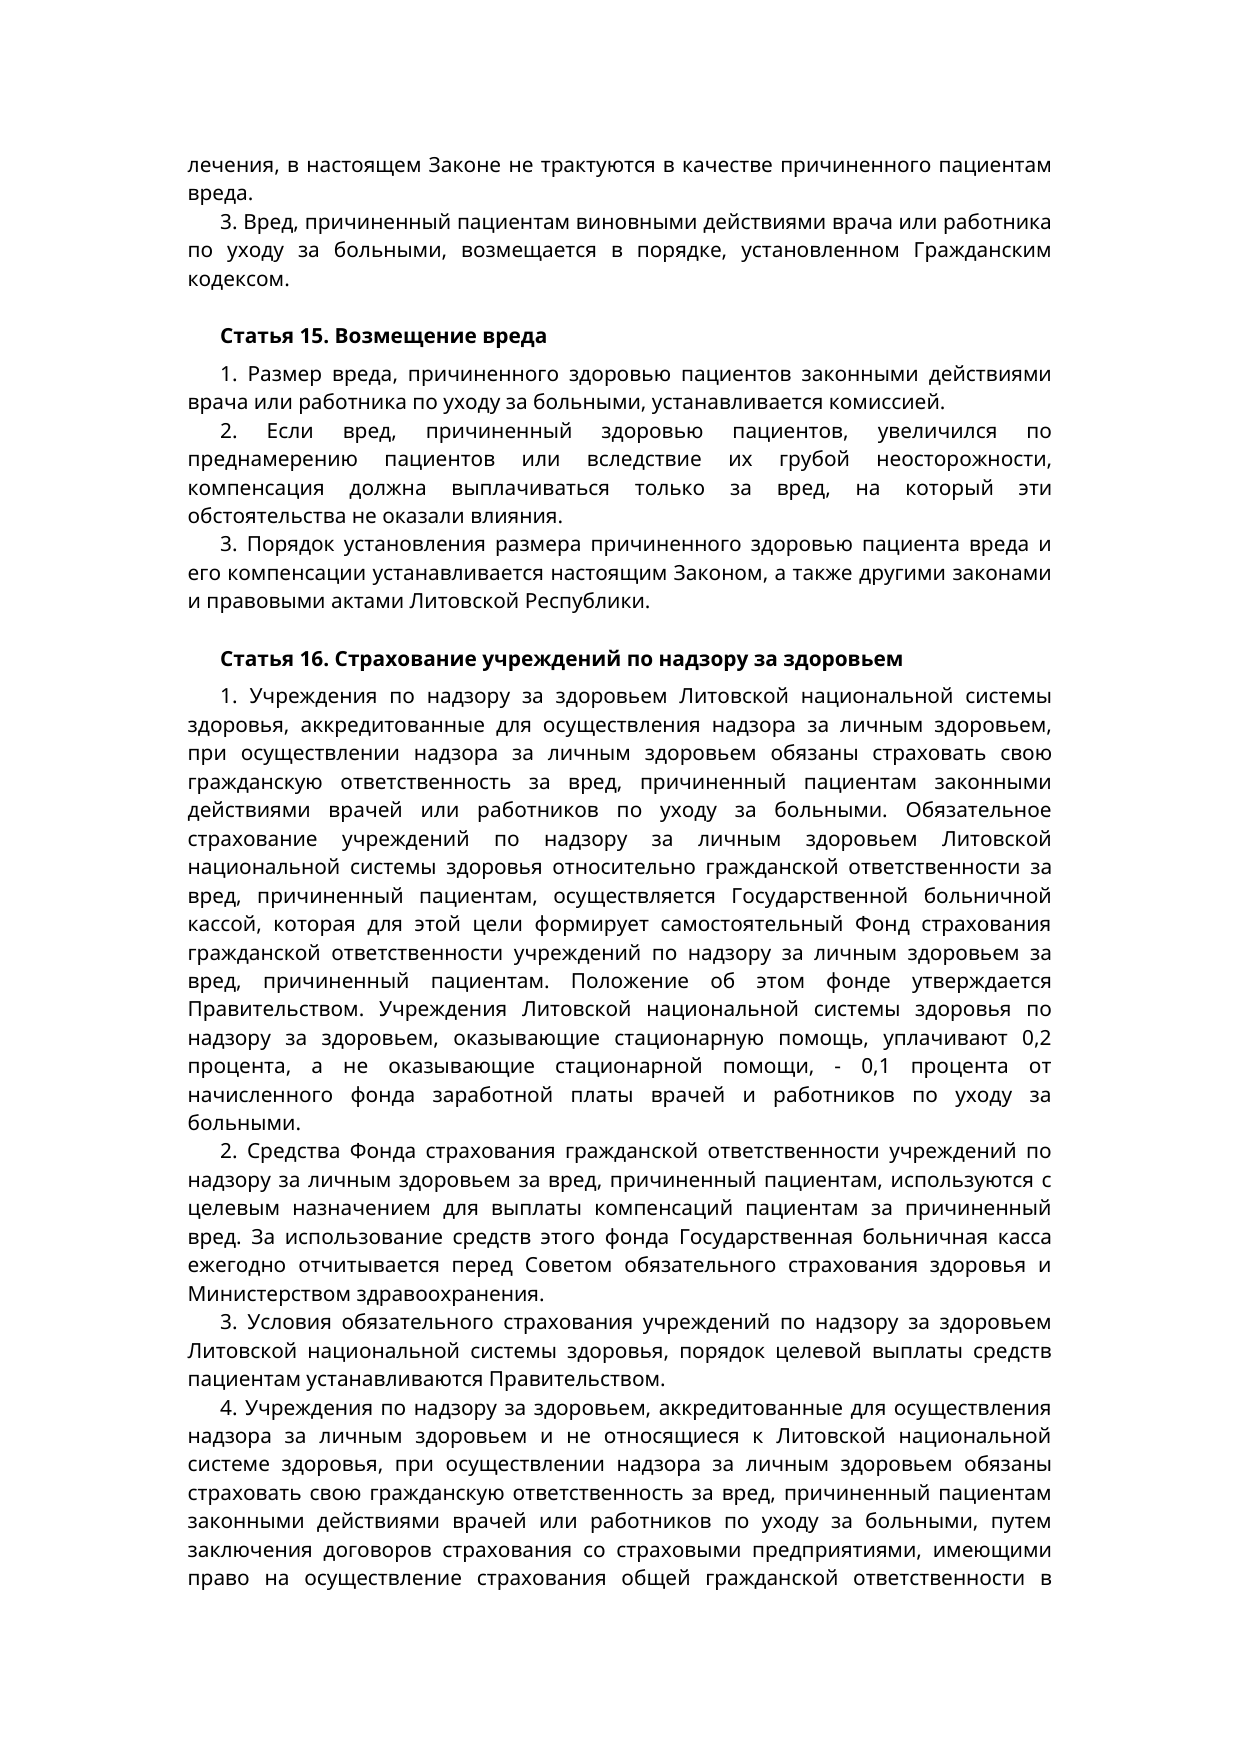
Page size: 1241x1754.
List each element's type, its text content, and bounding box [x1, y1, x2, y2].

text 1. Учреждения по надзору за здоровьем Литовской национальной системы здоровья, аккредитованные для осуществления надзора за личным здоровьем, при осуществлении надзора за личным здоровьем обязаны страховать свою гражданскую ответственность за вред, причиненный пациентам законными действиями врачей или работников по уходу за больными. Обязательное страхование учреждений по надзору за личным здоровьем Литовской национальной системы здоровья относительно гражданской ответственности за вред, причиненный пациентам, осуществляется Государственной больничной кассой, которая для этой цели формирует самостоятельный Фонд страхования гражданской ответственности учреждений по надзору за личным здоровьем за вред, причиненный пациентам. Положение об этом фонде утверждается Правительством. Учреждения Литовской национальной системы здоровья по надзору за здоровьем, оказывающие стационарную помощь, уплачивают 0,2 процента, а не оказывающие стационарной помощи, - 0,1 процента от начисленного фонда заработной платы врачей и работников по уходу за больными. [187, 682, 1053, 1137]
text 2. Средства Фонда страхования гражданской ответственности учреждений по надзору за личным здоровьем за вред, причиненный пациентам, используются с целевым назначением для выплаты компенсаций пациентам за причиненный вред. За использование средств этого фонда Государственная больничная касса ежегодно отчитывается перед Советом обязательного страхования здоровья и Министерством здравоохранения. [187, 1137, 1053, 1307]
text лечения, в настоящем Законе не трактуются в качестве причиненного пациентам вреда. [187, 150, 1053, 207]
text Статья 16. Страхование учреждений по надзору за здоровьем [220, 644, 1053, 672]
text 1. Размер вреда, причиненного здоровью пациентов законными действиями врача или работника по уходу за больными, устанавливается комиссией. [187, 359, 1053, 416]
text Статья 15. Возмещение вреда [220, 321, 1053, 349]
text 3. Порядок установления размера причиненного здоровью пациента вреда и его компенсации устанавливается настоящим Законом, а также другими законами и правовыми актами Литовской Республики. [187, 529, 1053, 615]
text 3. Условия обязательного страхования учреждений по надзору за здоровьем Литовской национальной системы здоровья, порядок целевой выплаты средств пациентам устанавливаются Правительством. [187, 1307, 1053, 1393]
text 2. Если вред, причиненный здоровью пациентов, увеличился по преднамерению пациентов или вследствие их грубой неосторожности, компенсация должна выплачиваться только за вред, на который эти обстоятельства не оказали влияния. [187, 416, 1053, 529]
text 4. Учреждения по надзору за здоровьем, аккредитованные для осуществления надзора за личным здоровьем и не относящиеся к Литовской национальной системе здоровья, при осуществлении надзора за личным здоровьем обязаны страховать свою гражданскую ответственность за вред, причиненный пациентам законными действиями врачей или работников по уходу за больными, путем заключения договоров страхования со страховыми предприятиями, имеющими право на осуществление страхования общей гражданской ответственности в [187, 1393, 1053, 1592]
text 3. Вред, причиненный пациентам виновными действиями врача или работника по уходу за больными, возмещается в порядке, установленном Гражданским кодексом. [187, 207, 1053, 292]
